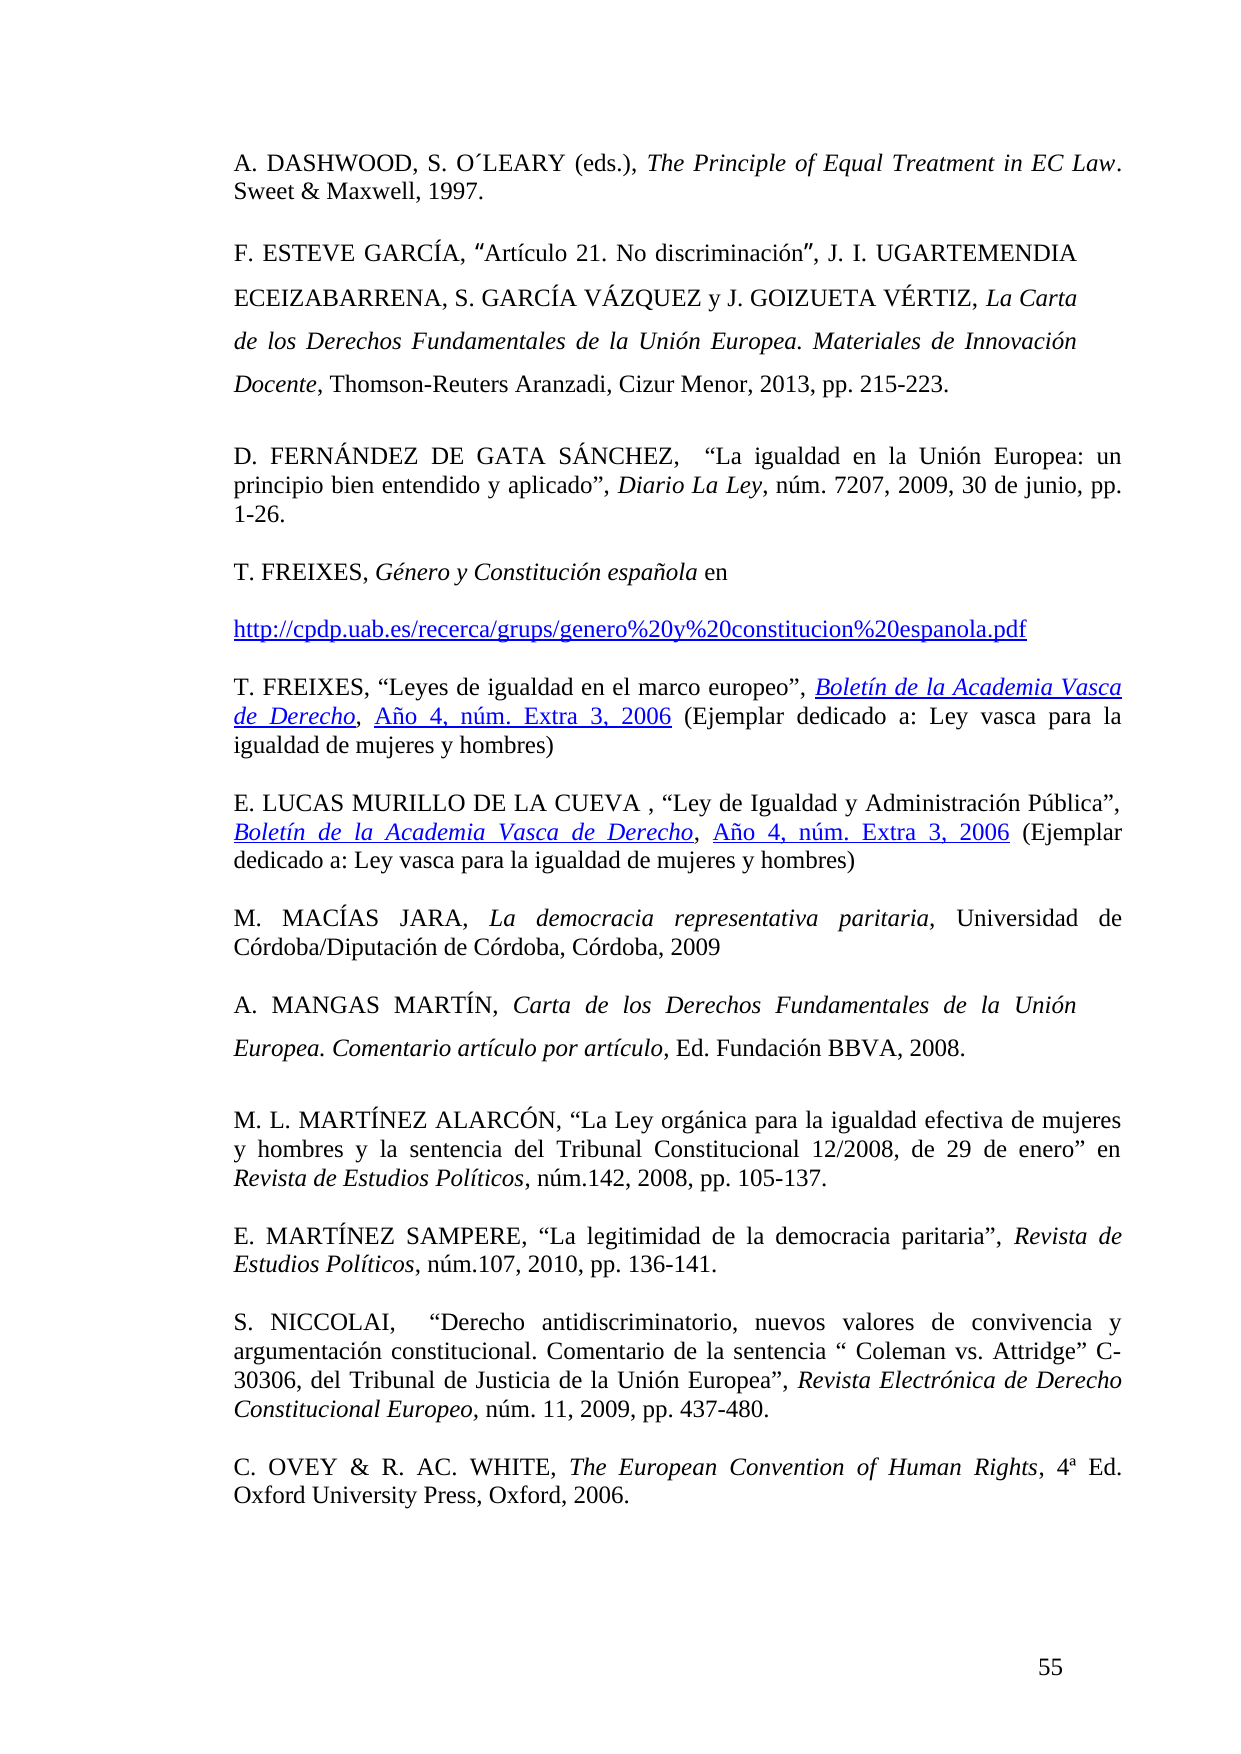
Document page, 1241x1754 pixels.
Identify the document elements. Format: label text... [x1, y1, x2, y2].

text D. FERNÁNDEZ DE GATA SÁNCHEZ, “La igualdad en la Unión Europea: un principio bien entendido y aplicado”, Diario La Ley, núm. 7207, 2009, 30 de junio, pp. 1-26. [233, 441, 1122, 527]
text A. MANGAS MARTÍN, Carta de los Derechos Fundamentales de la Unión Europea. Comentario artículo por artículo, Ed. Fundación BBVA, 2008. [233, 990, 1077, 1062]
text E. LUCAS MURILLO DE LA CUEVA , “Ley de Igualdad y Administración Pública”, Boletín de la Academia Vasca de Derecho, Año 4, núm. Extra 3, 2006 (Ejemplar dedicado a: Ley vasca para la igualdad de mujeres y hombres) [233, 788, 1122, 874]
text A. DASHWOOD, S. O´LEARY (eds.), The Principle of Equal Treatment in EC Law. Sweet & Maxwell, 1997. [233, 148, 1122, 205]
text T. FREIXES, “Leyes de igualdad en el marco europeo”, Boletín de la Academia Vasca de Derecho, Año 4, núm. Extra 3, 2006 (Ejemplar dedicado a: Ley vasca para la igualdad de mujeres y hombres) [233, 672, 1122, 759]
text T. FREIXES, Género y Constitución española en [233, 557, 1122, 585]
text F. ESTEVE GARCÍA, “Artículo 21. No discriminación”, J. I. UGARTEMENDIA ECEIZABARRENA, S. GARCÍA VÁZQUEZ y J. GOIZUETA VÉRTIZ, La Carta de los Derechos Fundamentales de la Unión Europea. Materiales de Innovación Docente, Thomson-Reuters Aranzadi, Cizur Menor, 2013, pp. 215-223. [233, 234, 1077, 398]
text E. MARTÍNEZ SAMPERE, “La legitimidad de la democracia paritaria”, Revista de Estudios Políticos, núm.107, 2010, pp. 136-141. [233, 1221, 1122, 1278]
text M. L. MARTÍNEZ ALARCÓN, “La Ley orgánica para la igualdad efectiva de mujeres y hombres y la sentencia del Tribunal Constitucional 12/2008, de 29 de enero” en Revista de Estudios Políticos, núm.142, 2008, pp. 105-137. [233, 1105, 1122, 1192]
text M. MACÍAS JARA, La democracia representativa paritaria, Universidad de Córdoba/Diputación de Córdoba, Córdoba, 2009 [233, 903, 1122, 961]
text C. OVEY & R. AC. WHITE, The European Convention of Human Rights, 4ª Ed. Oxford University Press, Oxford, 2006. [233, 1452, 1122, 1509]
text S. NICCOLAI, “Derecho antidiscriminatorio, nuevos valores de convivencia y argumentación constitucional. Comentario de la sentencia “ Coleman vs. Attridge” C-30306, del Tribunal de Justicia de la Unión Europea”, Revista Electrónica de Derecho Constitucional Europeo, núm. 11, 2009, pp. 437-480. [233, 1307, 1122, 1422]
text http://cpdp.uab.es/recerca/grups/genero%20y%20constitucion%20espanola.pdf [233, 614, 1122, 643]
